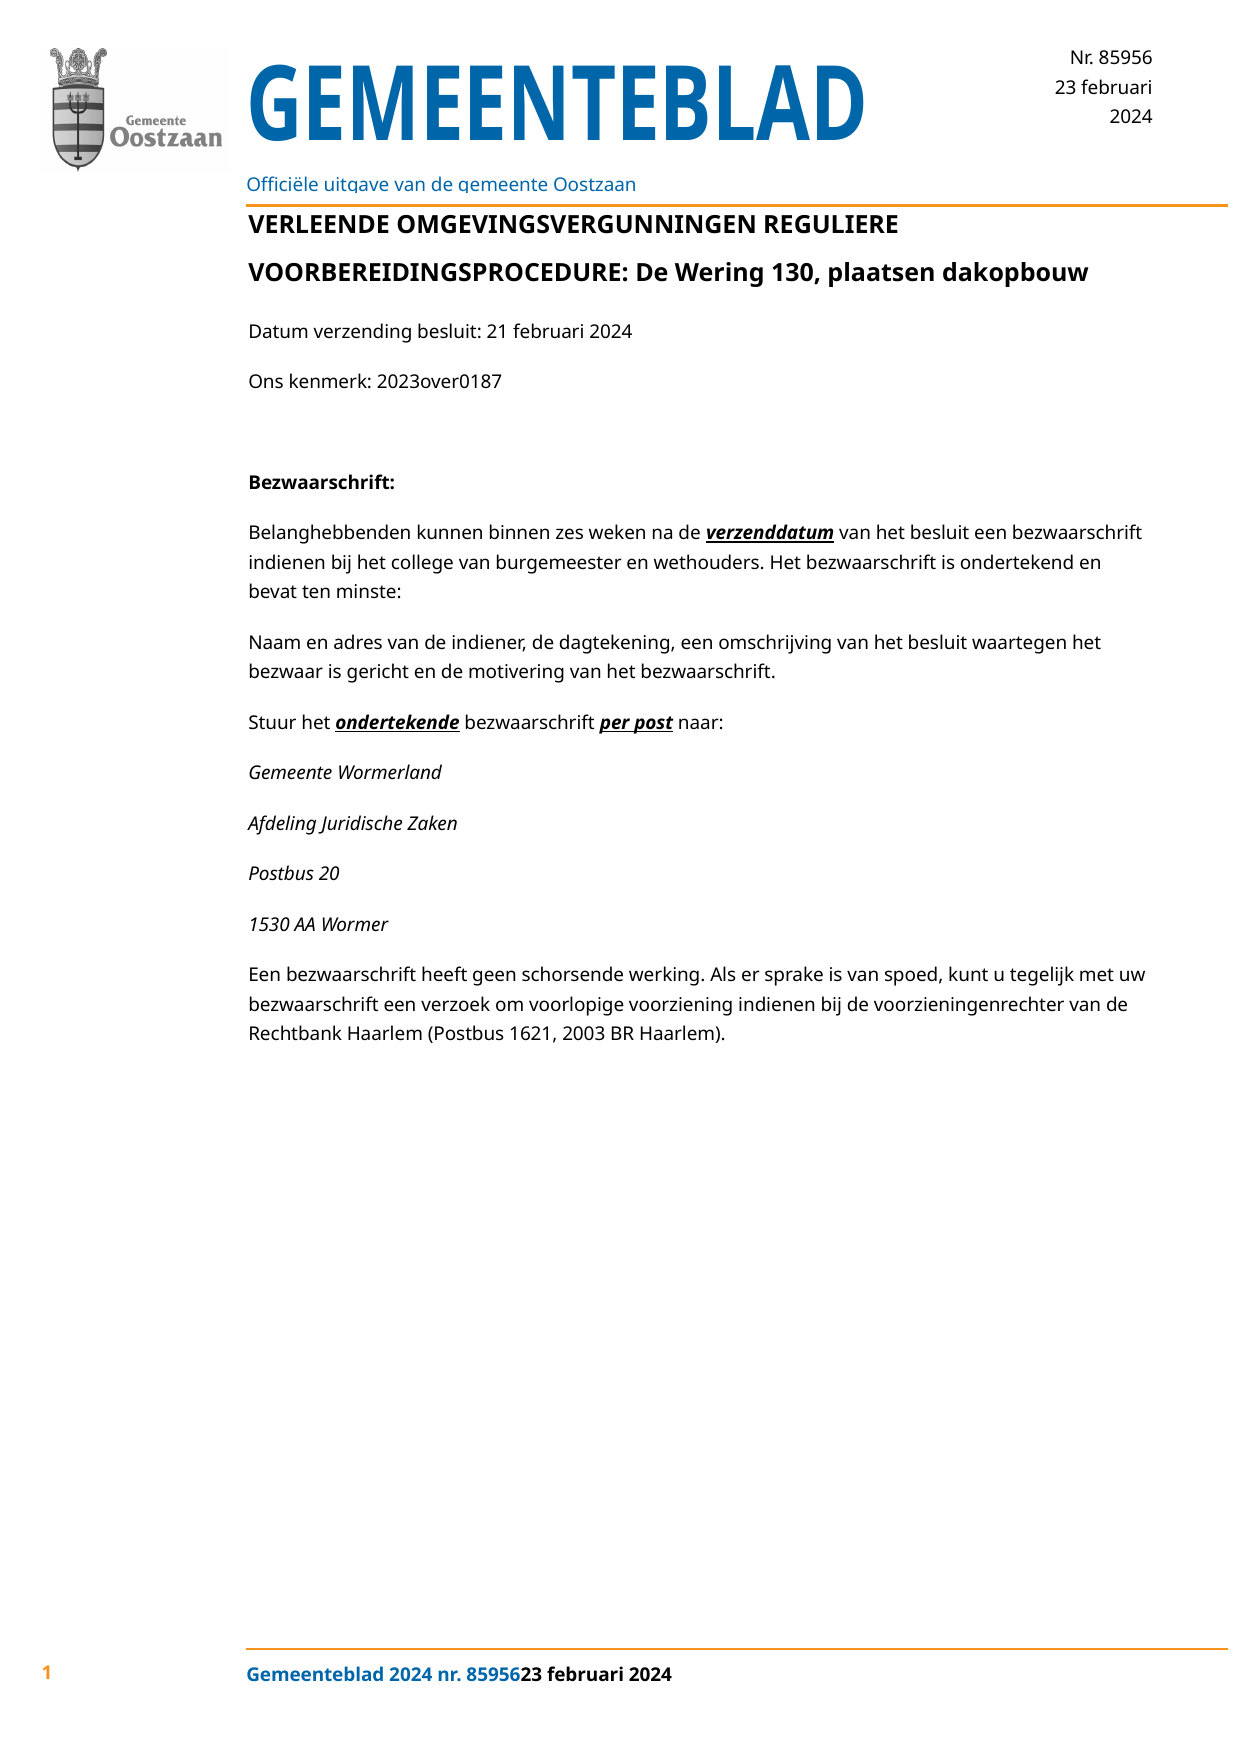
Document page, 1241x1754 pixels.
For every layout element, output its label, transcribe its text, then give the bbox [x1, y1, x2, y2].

text Postbus 20 [248, 860, 1152, 886]
text Afdeling Juridische Zaken [248, 810, 1152, 836]
picture [41, 47, 231, 172]
text Een bezwaarschrift heeft geen schorsende werking. Als er sprake is van spoed, kunt u tegelijk met uw bezwaarschrift een verzoek om voorlopige voorziening indienen bij de voorzieningenrechter van de Rechtbank Haarlem (Postbus 1621, 2003 BR Haarlem). [248, 961, 1152, 1046]
text Gemeente Wormerland [248, 759, 1152, 785]
text Ons kenmerk: 2023over0187 [248, 368, 1152, 394]
text Stuur het ondertekende bezwaarschrift per post naar: [248, 709, 1152, 735]
text 1530 AA Wormer [248, 911, 1152, 937]
text Datum verzending besluit: 21 februari 2024 [248, 318, 1152, 344]
text VERLEENDE OMGEVINGSVERGUNNINGEN REGULIERE VOORBEREIDINGSPROCEDURE: De Wering 130, plaatsen dakopbouw [248, 207, 1152, 288]
text Belanghebbenden kunnen binnen zes weken na de verzenddatum van het besluit een bezwaarschrift indienen bij het college van burgemeester en wethouders. Het bezwaarschrift is ondertekend en bevat ten minste: [248, 519, 1152, 604]
text Bezwaarschrift: [248, 469, 1152, 495]
text Naam en adres van de indiener, de dagtekening, een omschrijving van het besluit waartegen het bezwaar is gericht en de motivering van het bezwaarschrift. [248, 629, 1152, 684]
